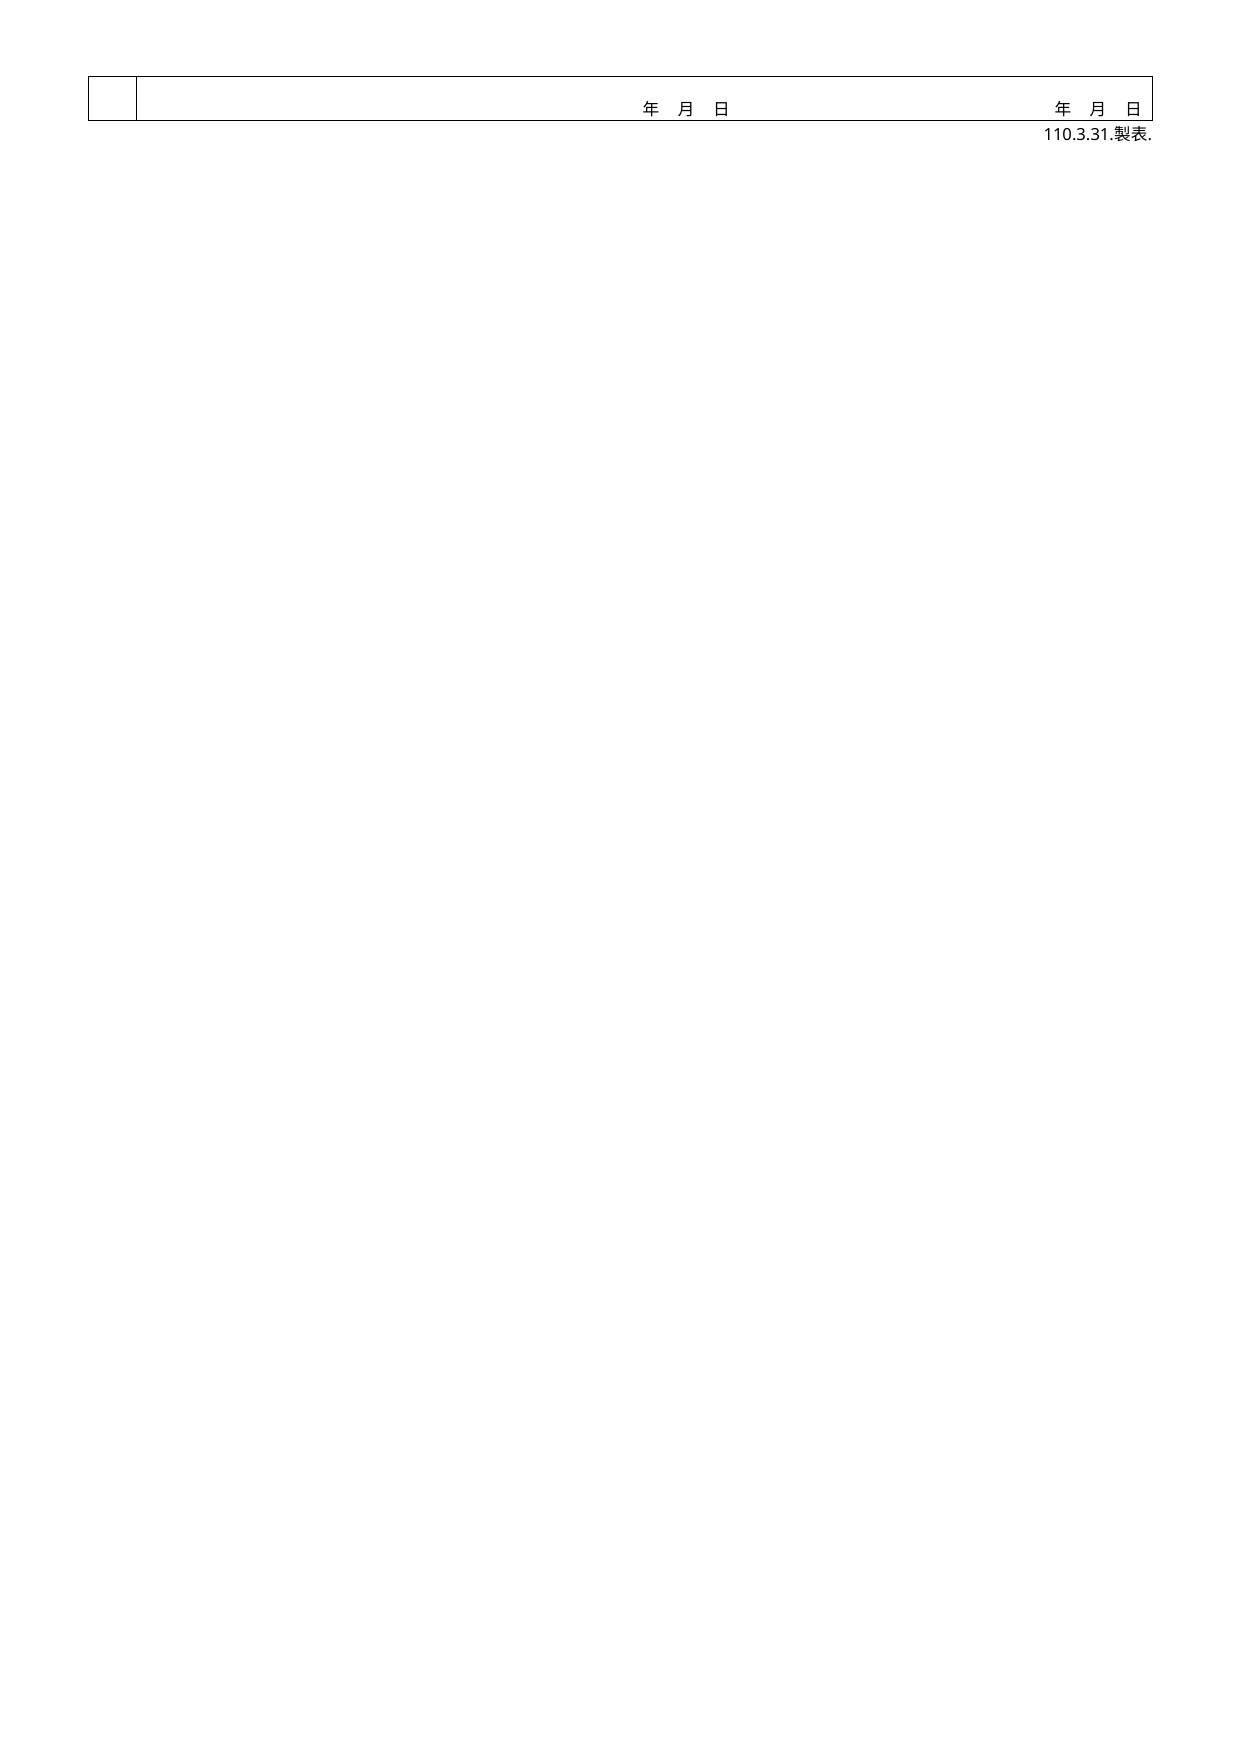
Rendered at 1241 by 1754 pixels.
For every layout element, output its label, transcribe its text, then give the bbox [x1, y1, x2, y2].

text 110.3.31.製表. [89, 121, 1152, 145]
table_cell 年 月 日 [331, 77, 741, 120]
table_cell 年 月 日 [741, 77, 1152, 120]
table_cell [137, 77, 331, 120]
table_cell [89, 77, 136, 120]
